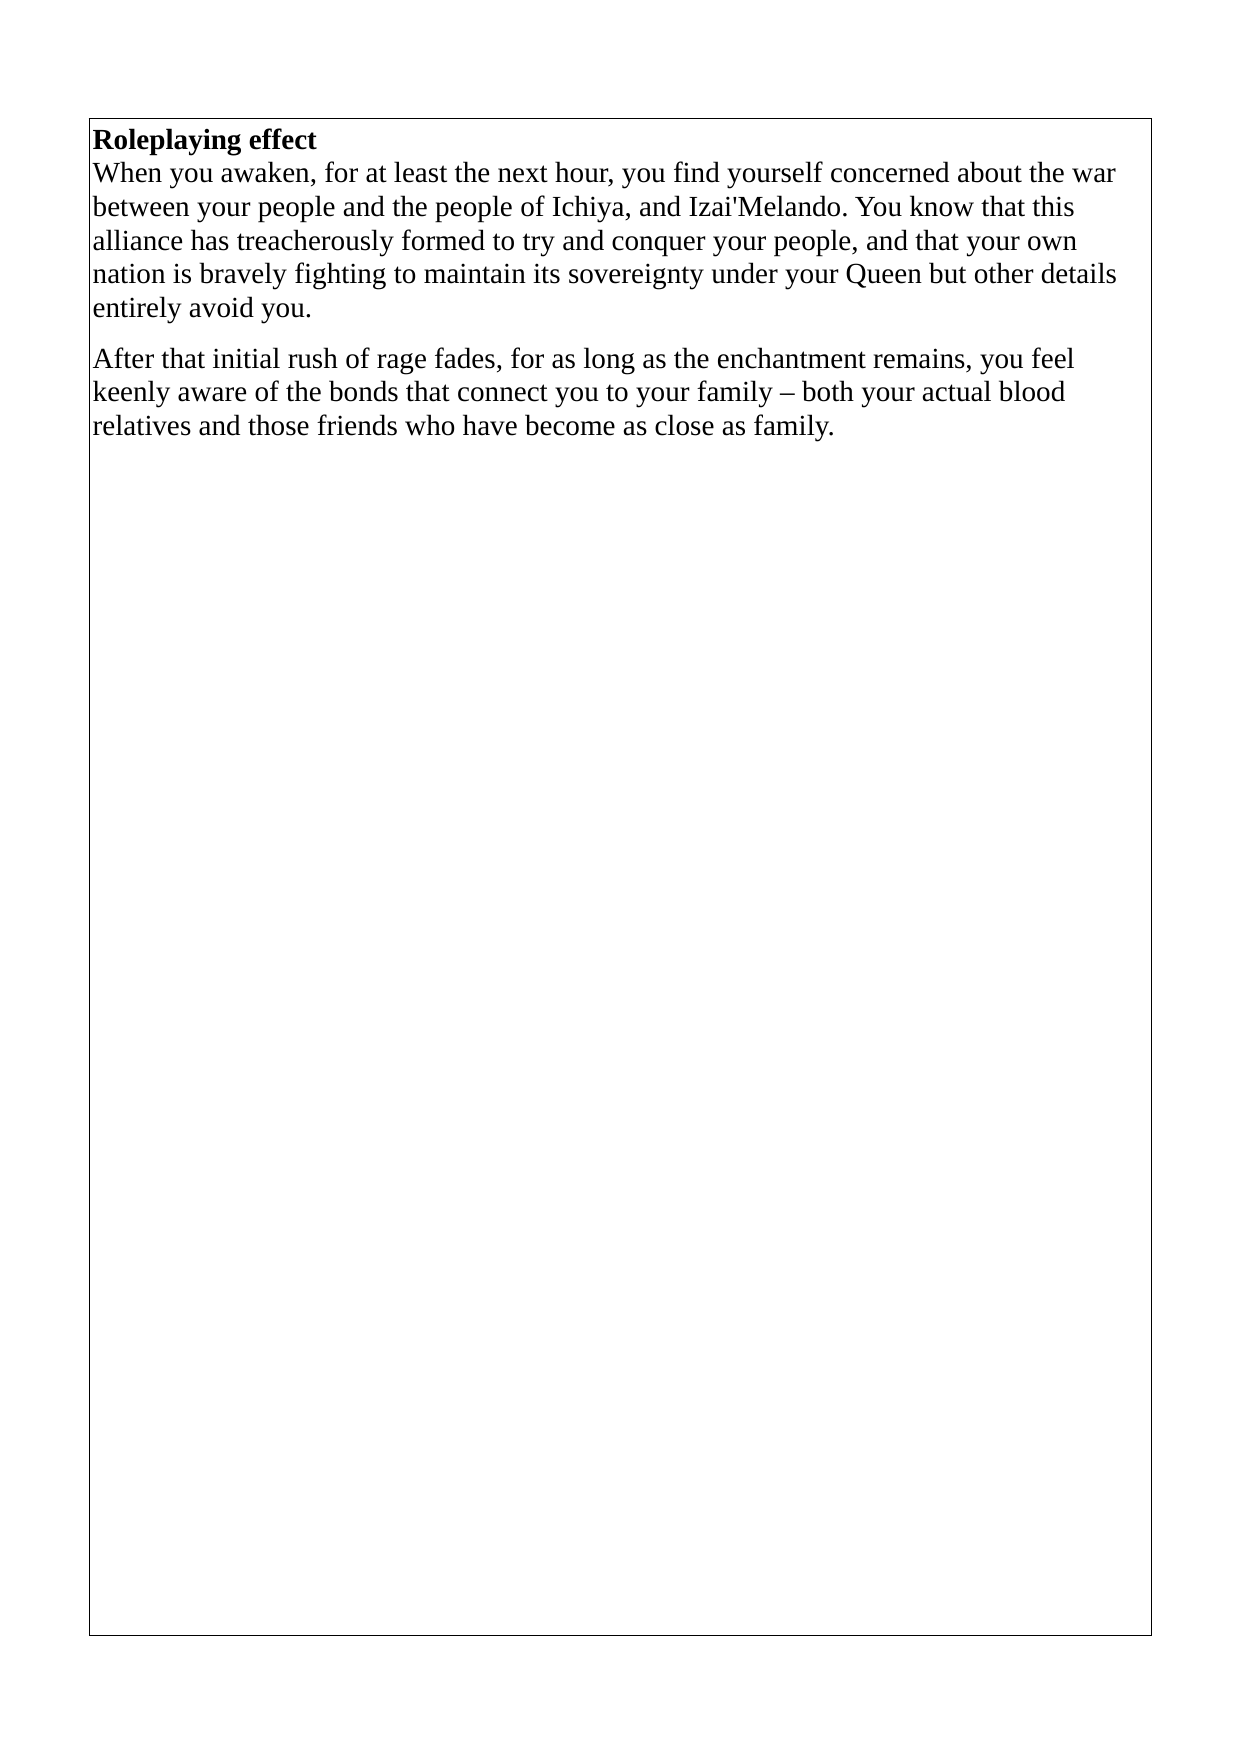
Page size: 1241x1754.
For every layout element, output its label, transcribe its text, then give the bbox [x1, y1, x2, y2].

text After that initial rush of rage fades, for as long as the enchantment remains, you feel keenly aware of the bonds that connect you to your family – both your actual blood relatives and those friends who have become as close as family. [92, 341, 1148, 442]
text Roleplaying effect When you awaken, for at least the next hour, you find yourself concerned about the war between your people and the people of Ichiya, and Izai'Melando. You know that this alliance has treacherously formed to try and conquer your people, and that your own nation is bravely fighting to maintain its sovereignty under your Queen but other details entirely avoid you. [92, 122, 1148, 323]
